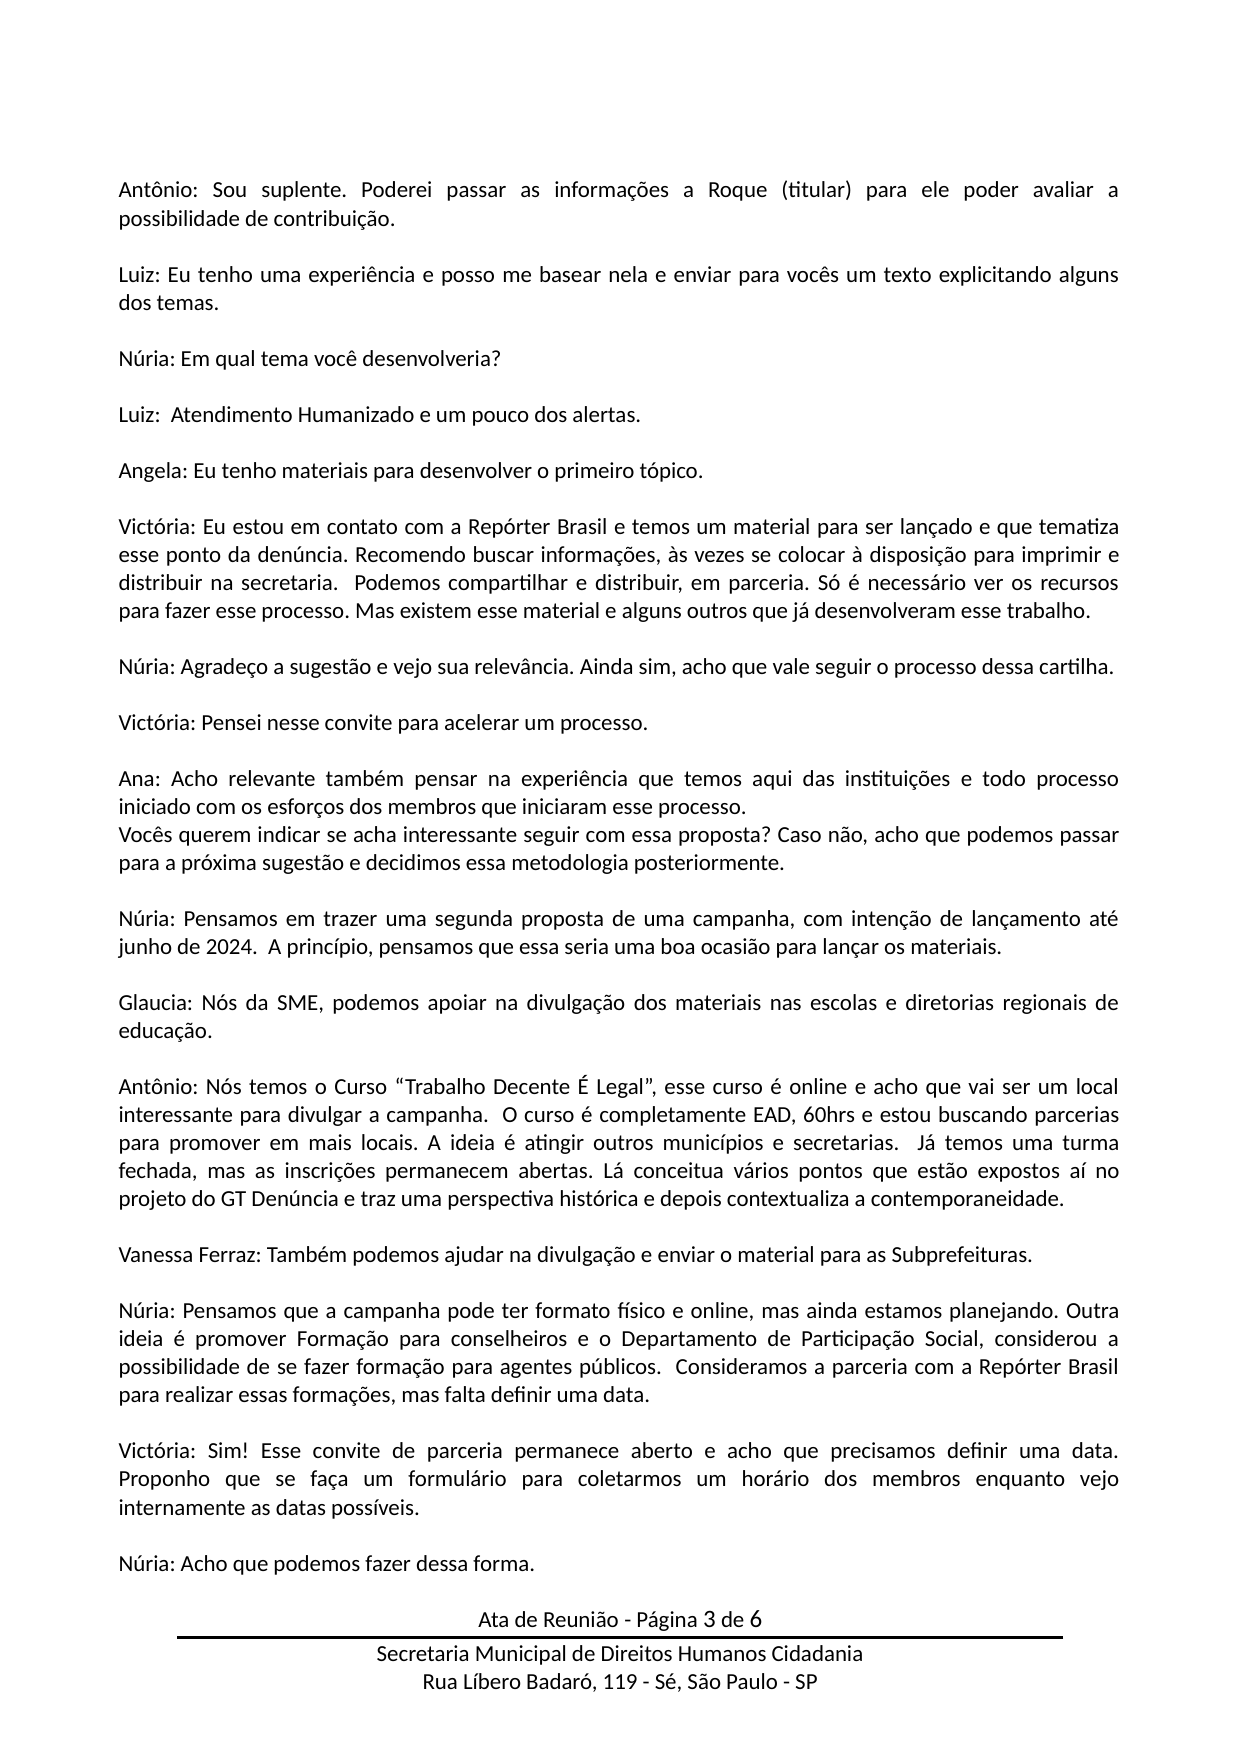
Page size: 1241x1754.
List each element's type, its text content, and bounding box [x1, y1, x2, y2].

text Vanessa Ferraz: Também podemos ajudar na divulgação e enviar o material para as Subprefeituras. [118, 1240, 1121, 1268]
text Núria: Pensamos em trazer uma segunda proposta de uma campanha, com intenção de lançamento até junho de 2024. A princípio, pensamos que essa seria uma boa ocasião para lançar os materiais. [118, 904, 1121, 960]
text Glaucia: Nós da SME, podemos apoiar na divulgação dos materiais nas escolas e diretorias regionais de educação. [118, 988, 1121, 1044]
text Antônio: Sou suplente. Poderei passar as informações a Roque (titular) para ele poder avaliar a possibilidade de contribuição. [118, 176, 1121, 232]
text Antônio: Nós temos o Curso “Trabalho Decente É Legal”, esse curso é online e acho que vai ser um local interessante para divulgar a campanha. O curso é completamente EAD, 60hrs e estou buscando parcerias para promover em mais locais. A ideia é atingir outros municípios e secretarias. Já temos uma turma fechada, mas as inscrições permanecem abertas. Lá conceitua vários pontos que estão expostos aí no projeto do GT Denúncia e traz uma perspectiva histórica e depois contextualiza a contemporaneidade. [118, 1072, 1121, 1212]
text Victória: Sim! Esse convite de parceria permanece aberto e acho que precisamos definir uma data. Proponho que se faça um formulário para coletarmos um horário dos membros enquanto vejo internamente as datas possíveis. [118, 1437, 1121, 1521]
text Luiz: Atendimento Humanizado e um pouco dos alertas. [118, 400, 1121, 428]
text Núria: Agradeço a sugestão e vejo sua relevância. Ainda sim, acho que vale seguir o processo dessa cartilha. [118, 652, 1121, 680]
text Núria: Em qual tema você desenvolveria? [118, 344, 1121, 372]
text Ana: Acho relevante também pensar na experiência que temos aqui das instituições e todo processo iniciado com os esforços dos membros que iniciaram esse processo. [118, 764, 1121, 820]
text Victória: Eu estou em contato com a Repórter Brasil e temos um material para ser lançado e que tematiza esse ponto da denúncia. Recomendo buscar informações, às vezes se colocar à disposição para imprimir e distribuir na secretaria. Podemos compartilhar e distribuir, em parceria. Só é necessário ver os recursos para fazer esse processo. Mas existem esse material e alguns outros que já desenvolveram esse trabalho. [118, 512, 1121, 624]
text Luiz: Eu tenho uma experiência e posso me basear nela e enviar para vocês um texto explicitando alguns dos temas. [118, 260, 1121, 316]
text Victória: Pensei nesse convite para acelerar um processo. [118, 708, 1121, 736]
text Núria: Acho que podemos fazer dessa forma. [118, 1549, 1121, 1577]
text Vocês querem indicar se acha interessante seguir com essa proposta? Caso não, acho que podemos passar para a próxima sugestão e decidimos essa metodologia posteriormente. [118, 820, 1121, 876]
text Angela: Eu tenho materiais para desenvolver o primeiro tópico. [118, 456, 1121, 484]
text Núria: Pensamos que a campanha pode ter formato físico e online, mas ainda estamos planejando. Outra ideia é promover Formação para conselheiros e o Departamento de Participação Social, considerou a possibilidade de se fazer formação para agentes públicos. Consideramos a parceria com a Repórter Brasil para realizar essas formações, mas falta definir uma data. [118, 1296, 1121, 1408]
